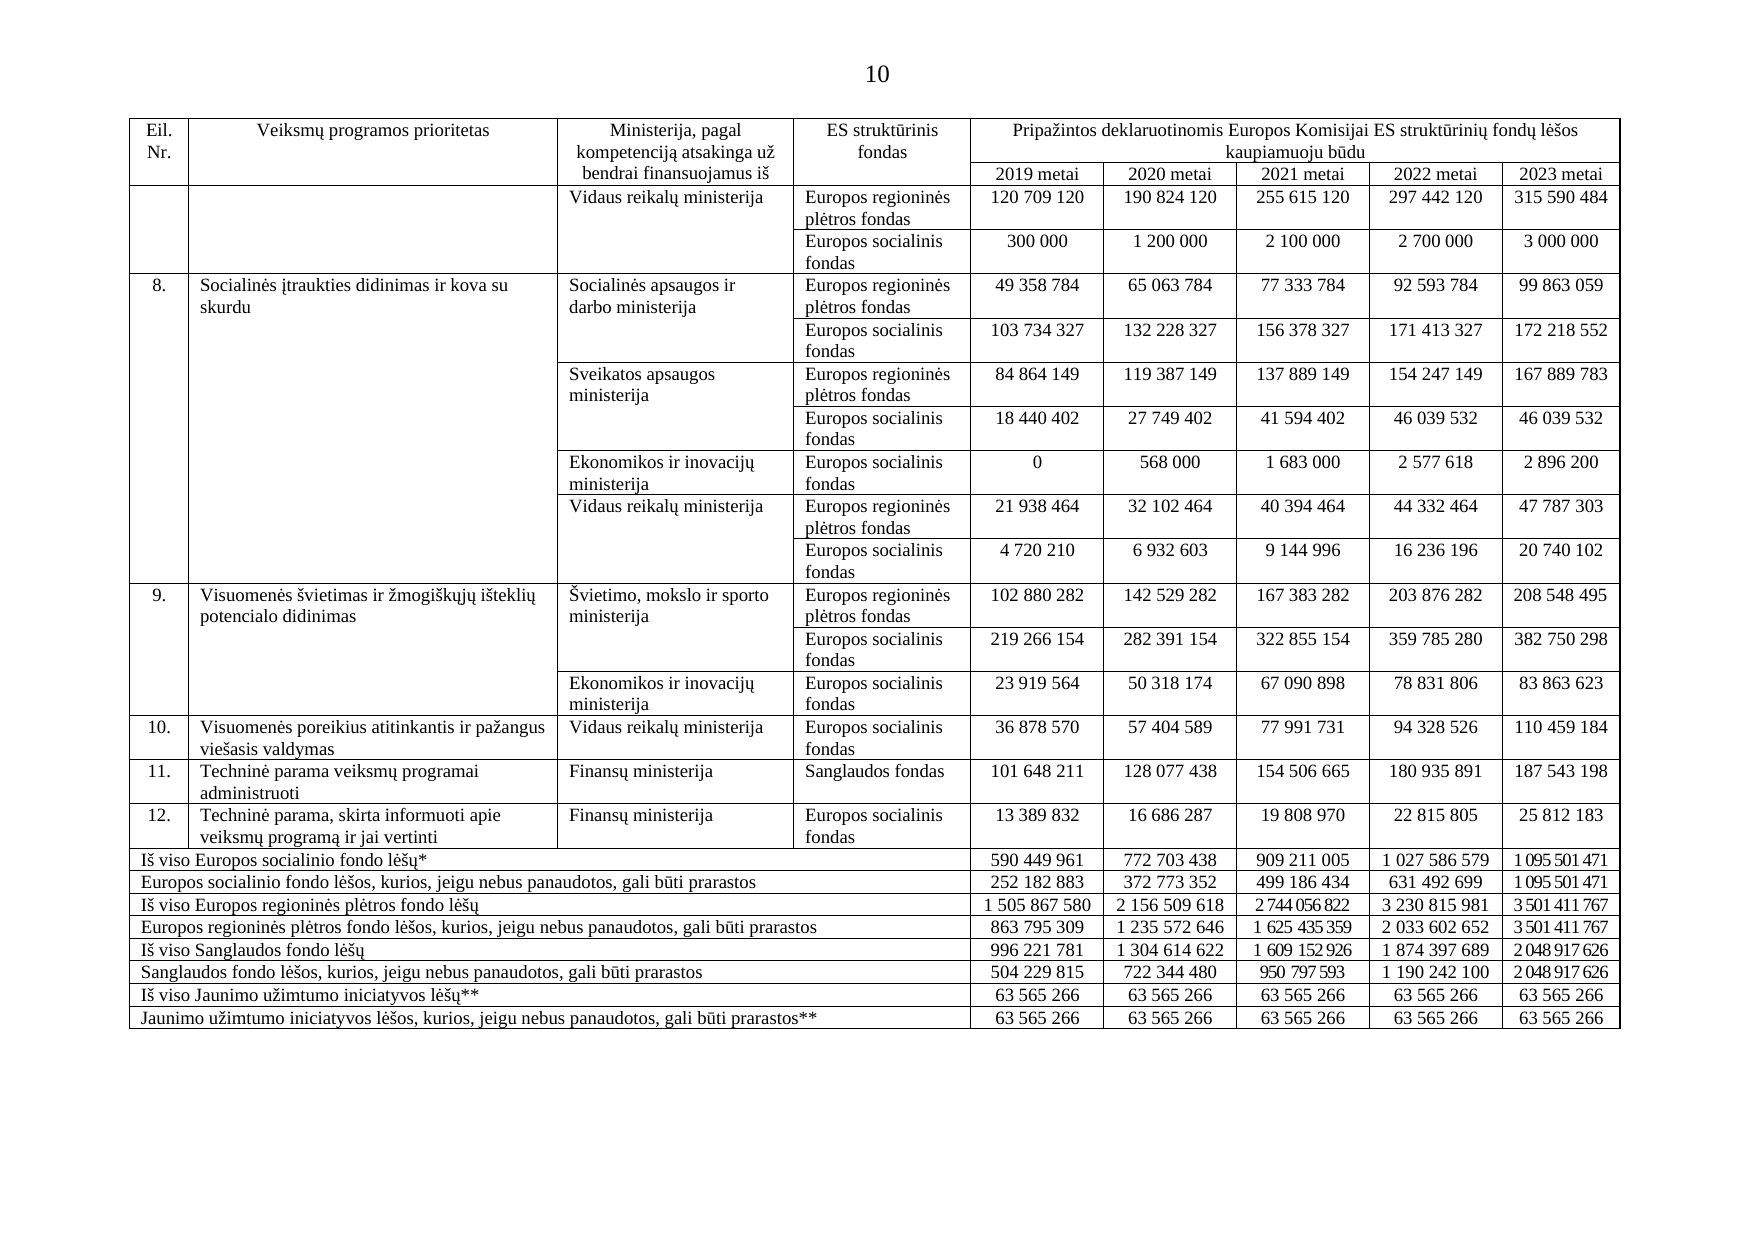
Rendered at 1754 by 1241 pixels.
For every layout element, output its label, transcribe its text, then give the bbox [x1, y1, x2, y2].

table_cell Socialinės įtraukties didinimas ir kova su skurdu [189, 274, 557, 317]
table_cell Vidaus reikalų ministerija [558, 716, 793, 759]
table_cell Techninė parama veiksmų programai administruoti [189, 760, 557, 803]
table_cell 32 102 464 [1104, 495, 1236, 538]
table_cell Europos regioninės plėtros fondas [794, 495, 970, 538]
table_cell 2 744 056 822 [1237, 894, 1369, 915]
table_cell 590 449 961 [971, 849, 1103, 870]
table_cell 99 863 059 [1503, 274, 1619, 317]
table_cell 252 182 883 [971, 871, 1103, 893]
table_cell 63 565 266 [1104, 984, 1236, 1006]
table_cell 154 247 149 [1370, 363, 1502, 406]
table_cell 92 593 784 [1370, 274, 1502, 317]
table_cell 2020 metai [1104, 163, 1236, 185]
table_cell 2 048 917 626 [1503, 939, 1619, 960]
table_cell 83 863 623 [1503, 672, 1619, 715]
table_cell 3 501 411 767 [1503, 916, 1619, 938]
table_cell Iš viso Europos regioninės plėtros fondo lėšų [130, 894, 970, 915]
table_cell Visuomenės švietimas ir žmogiškųjų išteklių potencialo didinimas [189, 584, 557, 715]
table_cell 3 000 000 [1503, 230, 1619, 273]
table_cell 63 565 266 [1503, 984, 1619, 1006]
table_cell 16 686 287 [1104, 804, 1236, 847]
table_cell Švietimo, mokslo ir sporto ministerija [558, 584, 793, 671]
table_cell 171 413 327 [1370, 319, 1502, 362]
table_cell 9 144 996 [1237, 539, 1369, 582]
table_cell 77 333 784 [1237, 274, 1369, 317]
table_cell Finansų ministerija [558, 804, 793, 847]
table_cell 156 378 327 [1237, 319, 1369, 362]
table_cell 65 063 784 [1104, 274, 1236, 317]
table_cell [130, 362, 188, 450]
table_header Ministerija, pagal kompetenciją atsakinga už bendrai finansuojamus iš ES struktūrinių fondų lėšų ūkio sektorius [558, 119, 793, 185]
table_cell Europos socialinis fondas [794, 716, 970, 759]
table_cell 950 797 593 [1237, 961, 1369, 983]
table_cell 382 750 298 [1503, 628, 1619, 671]
table_cell 2022 metai [1370, 163, 1502, 185]
table_cell Finansų ministerija [558, 760, 793, 803]
table_cell 203 876 282 [1370, 584, 1502, 627]
table_cell 120 709 120 [971, 186, 1103, 229]
table_cell [189, 318, 557, 362]
table_cell 180 935 891 [1370, 760, 1502, 803]
table_cell 12. [130, 804, 188, 847]
table_cell 499 186 434 [1237, 871, 1369, 893]
table_cell 16 236 196 [1370, 539, 1502, 582]
table_cell 46 039 532 [1503, 407, 1619, 450]
table_cell Jaunimo užimtumo iniciatyvos lėšos, kurios, jeigu nebus panaudotos, gali būti prarastos** [130, 1007, 970, 1028]
table_cell [130, 318, 188, 362]
table_cell 1 095 501 471 [1503, 849, 1619, 870]
table_cell 8. [130, 274, 188, 317]
table_cell 1 683 000 [1237, 451, 1369, 494]
table_cell Ekonomikos ir inovacijų ministerija [558, 672, 793, 715]
table_cell [189, 450, 557, 494]
table_cell 2 700 000 [1370, 230, 1502, 273]
table_cell 2 577 618 [1370, 451, 1502, 494]
table_cell 2 896 200 [1503, 451, 1619, 494]
table_cell 1 095 501 471 [1503, 871, 1619, 893]
table_cell 102 880 282 [971, 584, 1103, 627]
table_cell 110 459 184 [1503, 716, 1619, 759]
table_cell 1 235 572 646 [1104, 916, 1236, 938]
table_cell 103 734 327 [971, 319, 1103, 362]
table_cell 67 090 898 [1237, 672, 1369, 715]
table_cell Europos regioninės plėtros fondas [794, 274, 970, 317]
table_cell 84 864 149 [971, 363, 1103, 406]
table_cell 863 795 309 [971, 916, 1103, 938]
table_cell [130, 450, 188, 494]
table_cell Europos socialinis fondas [794, 804, 970, 847]
table_cell 22 815 805 [1370, 804, 1502, 847]
table_cell 19 808 970 [1237, 804, 1369, 847]
table_cell Europos socialinis fondas [794, 539, 970, 582]
table_cell 94 328 526 [1370, 716, 1502, 759]
table_cell [130, 494, 188, 538]
table_cell Europos socialinis fondas [794, 451, 970, 494]
table_cell 359 785 280 [1370, 628, 1502, 671]
table_cell 41 594 402 [1237, 407, 1369, 450]
table_cell 63 565 266 [1370, 984, 1502, 1006]
table_cell 297 442 120 [1370, 186, 1502, 229]
table_cell 190 824 120 [1104, 186, 1236, 229]
table_cell 372 773 352 [1104, 871, 1236, 893]
table_cell 11. [130, 760, 188, 803]
table_cell 2 100 000 [1237, 230, 1369, 273]
table_cell 2 156 509 618 [1104, 894, 1236, 915]
table_cell [189, 494, 557, 538]
table_cell 77 991 731 [1237, 716, 1369, 759]
table_cell 772 703 438 [1104, 849, 1236, 870]
table_cell [189, 186, 557, 273]
table_cell [189, 362, 557, 450]
table_cell 167 889 783 [1503, 363, 1619, 406]
table_cell 2023 metai [1503, 163, 1619, 185]
table_cell Ekonomikos ir inovacijų ministerija [558, 451, 793, 494]
table_cell 208 548 495 [1503, 584, 1619, 627]
table_cell 63 565 266 [1503, 1007, 1619, 1028]
table_cell Iš viso Sanglaudos fondo lėšų [130, 939, 970, 960]
table_cell 315 590 484 [1503, 186, 1619, 229]
table_cell Techninė parama, skirta informuoti apie veiksmų programą ir jai vertinti [189, 804, 557, 847]
table_cell Europos socialinis fondas [794, 319, 970, 362]
table_cell 2021 metai [1237, 163, 1369, 185]
table_cell [558, 318, 793, 362]
table_cell 137 889 149 [1237, 363, 1369, 406]
table_cell 1 027 586 579 [1370, 849, 1502, 870]
table_cell 1 874 397 689 [1370, 939, 1502, 960]
table_cell 36 878 570 [971, 716, 1103, 759]
table_cell 2 048 917 626 [1503, 961, 1619, 983]
table_cell 18 440 402 [971, 407, 1103, 450]
table_cell 10. [130, 716, 188, 759]
table_cell Europos regioninės plėtros fondas [794, 363, 970, 406]
table_cell 40 394 464 [1237, 495, 1369, 538]
table_header Pripažintos deklaruotinomis Europos Komisijai ES struktūrinių fondų lėšos kaupiamuoju būdu [971, 119, 1619, 162]
table_cell 1 304 614 622 [1104, 939, 1236, 960]
table_cell 1 505 867 580 [971, 894, 1103, 915]
table_cell 568 000 [1104, 451, 1236, 494]
table_cell 187 543 198 [1503, 760, 1619, 803]
table_cell Europos socialinis fondas [794, 628, 970, 671]
table_cell 1 200 000 [1104, 230, 1236, 273]
table_cell 78 831 806 [1370, 672, 1502, 715]
table_cell 996 221 781 [971, 939, 1103, 960]
table_cell 128 077 438 [1104, 760, 1236, 803]
table_cell 27 749 402 [1104, 407, 1236, 450]
table_cell [130, 186, 188, 273]
table_header Eil. Nr. [130, 119, 188, 185]
table_cell Europos regioninės plėtros fondas [794, 186, 970, 229]
table_cell 2019 metai [971, 163, 1103, 185]
table_cell 282 391 154 [1104, 628, 1236, 671]
table_cell 722 344 480 [1104, 961, 1236, 983]
table_cell 0 [971, 451, 1103, 494]
table_cell 63 565 266 [1237, 984, 1369, 1006]
table_cell 1 609 152 926 [1237, 939, 1369, 960]
table_cell 63 565 266 [971, 984, 1103, 1006]
table_cell 1 190 242 100 [1370, 961, 1502, 983]
table_header ES struktūrinis fondas [794, 119, 970, 185]
table_cell Iš viso Europos socialinio fondo lėšų* [130, 849, 970, 870]
table_cell 504 229 815 [971, 961, 1103, 983]
table_cell [189, 538, 557, 582]
table_cell 300 000 [971, 230, 1103, 273]
table_cell Iš viso Jaunimo užimtumo iniciatyvos lėšų** [130, 984, 970, 1006]
table_cell 21 938 464 [971, 495, 1103, 538]
table_cell Europos socialinis fondas [794, 672, 970, 715]
table_cell 23 919 564 [971, 672, 1103, 715]
table_cell 3 501 411 767 [1503, 894, 1619, 915]
table_cell Sanglaudos fondas [794, 760, 970, 803]
table_cell Visuomenės poreikius atitinkantis ir pažangus viešasis valdymas [189, 716, 557, 759]
table_header Veiksmų programos prioritetas [189, 119, 557, 185]
table_cell 6 932 603 [1104, 539, 1236, 582]
table_cell 2 033 602 652 [1370, 916, 1502, 938]
table_cell Sveikatos apsaugos ministerija [558, 363, 793, 450]
table_cell 63 565 266 [1104, 1007, 1236, 1028]
table_cell 119 387 149 [1104, 363, 1236, 406]
table_cell 1 625 435 359 [1237, 916, 1369, 938]
table_cell 13 389 832 [971, 804, 1103, 847]
table_cell 49 358 784 [971, 274, 1103, 317]
table_cell 46 039 532 [1370, 407, 1502, 450]
table_cell Europos regioninės plėtros fondas [794, 584, 970, 627]
table_cell 172 218 552 [1503, 319, 1619, 362]
table_cell Socialinės apsaugos ir darbo ministerija [558, 274, 793, 317]
table_cell 322 855 154 [1237, 628, 1369, 671]
table_cell 4 720 210 [971, 539, 1103, 582]
table_cell Europos regioninės plėtros fondo lėšos, kurios, jeigu nebus panaudotos, gali būti prarastos [130, 916, 970, 938]
table_cell Europos socialinis fondas [794, 230, 970, 273]
table_cell Europos socialinis fondas [794, 407, 970, 450]
table_cell Vidaus reikalų ministerija [558, 495, 793, 582]
table_cell 142 529 282 [1104, 584, 1236, 627]
table_cell Sanglaudos fondo lėšos, kurios, jeigu nebus panaudotos, gali būti prarastos [130, 961, 970, 983]
table_cell 255 615 120 [1237, 186, 1369, 229]
table_cell 47 787 303 [1503, 495, 1619, 538]
table_cell 9. [130, 584, 188, 715]
table_cell 154 506 665 [1237, 760, 1369, 803]
table_cell 219 266 154 [971, 628, 1103, 671]
table_cell 63 565 266 [1237, 1007, 1369, 1028]
table_cell 101 648 211 [971, 760, 1103, 803]
table_cell 50 318 174 [1104, 672, 1236, 715]
table_cell 44 332 464 [1370, 495, 1502, 538]
table_cell [130, 538, 188, 582]
table_cell 63 565 266 [1370, 1007, 1502, 1028]
table_cell 3 230 815 981 [1370, 894, 1502, 915]
table_cell 57 404 589 [1104, 716, 1236, 759]
table_cell 25 812 183 [1503, 804, 1619, 847]
table_cell Vidaus reikalų ministerija [558, 186, 793, 273]
table_cell 631 492 699 [1370, 871, 1502, 893]
table_cell 63 565 266 [971, 1007, 1103, 1028]
table_cell 20 740 102 [1503, 539, 1619, 582]
table_cell 167 383 282 [1237, 584, 1369, 627]
table_cell 132 228 327 [1104, 319, 1236, 362]
table_cell Europos socialinio fondo lėšos, kurios, jeigu nebus panaudotos, gali būti prarastos [130, 871, 970, 893]
table_cell 909 211 005 [1237, 849, 1369, 870]
